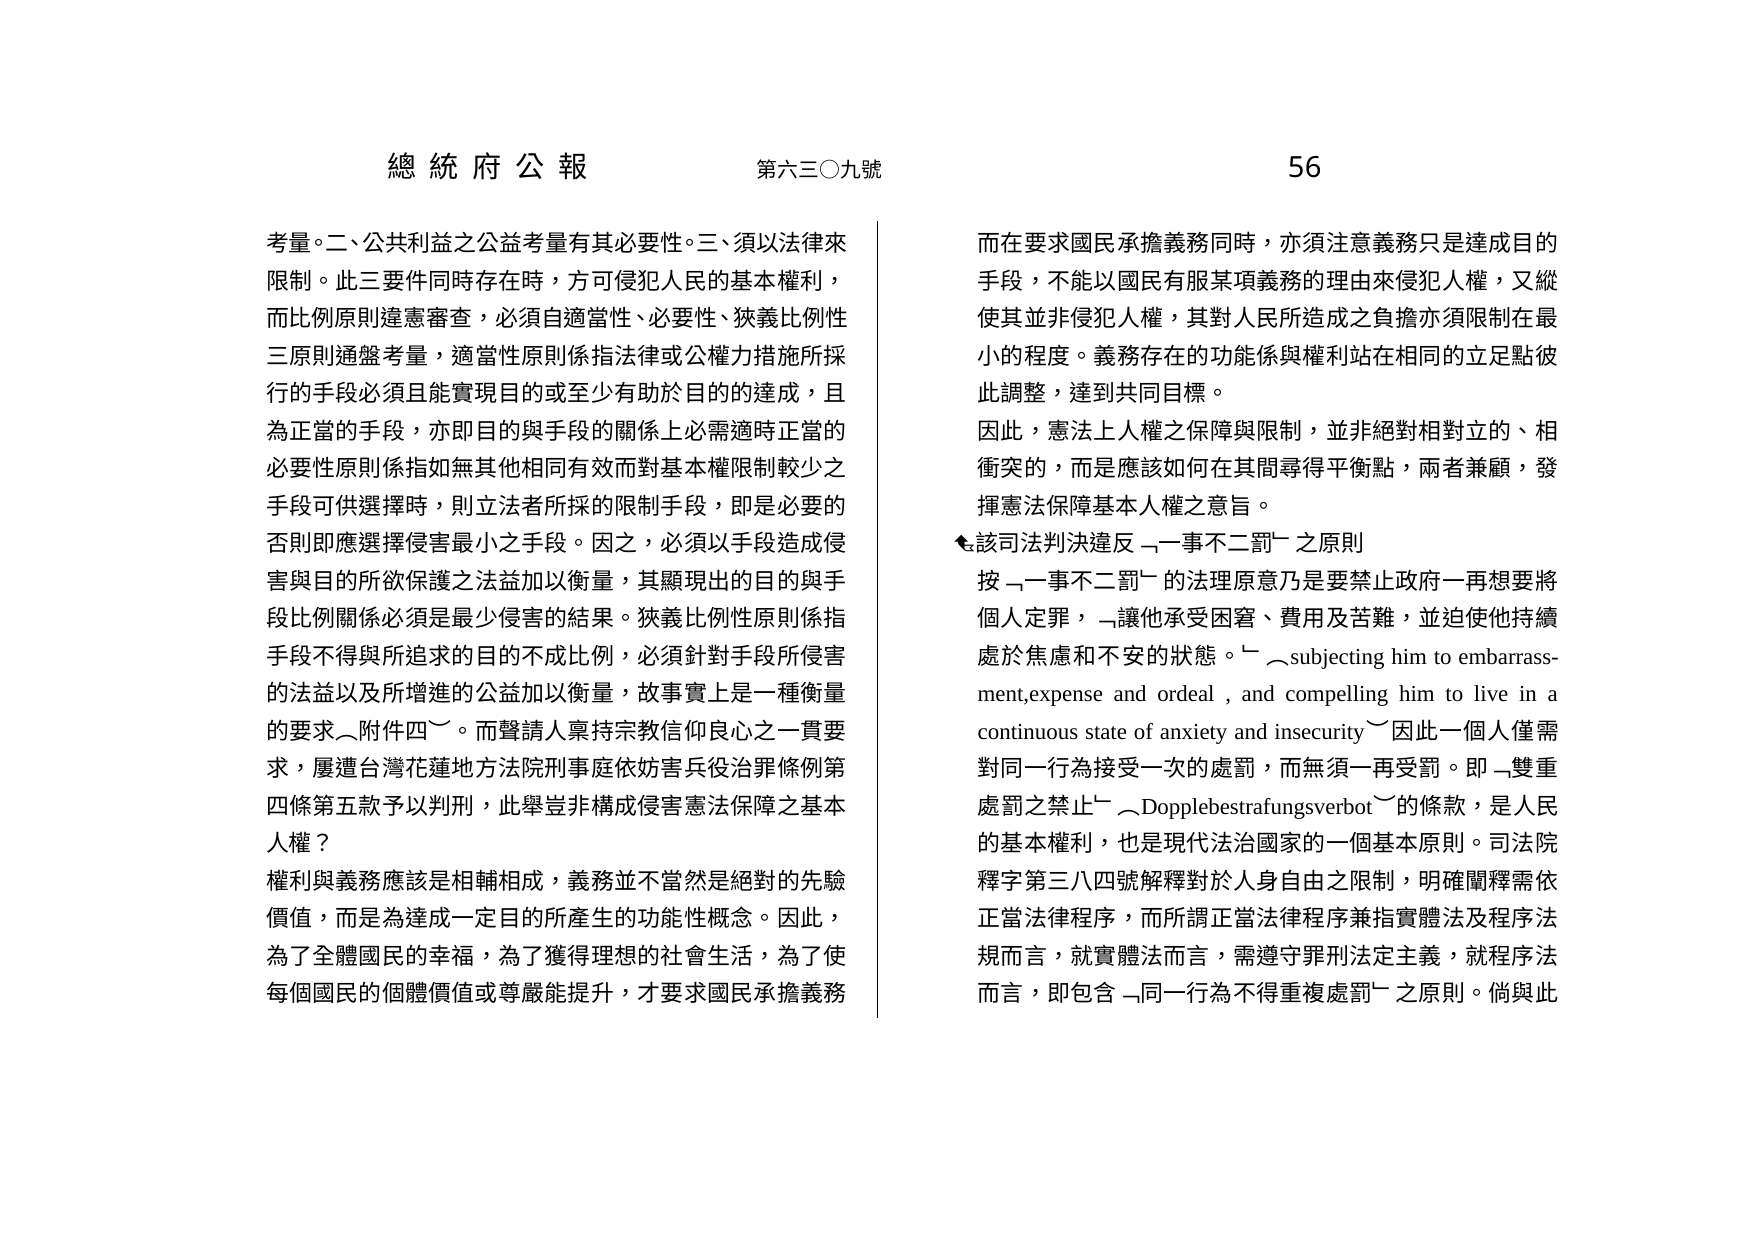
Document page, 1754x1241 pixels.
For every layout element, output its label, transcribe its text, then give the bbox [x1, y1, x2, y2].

text 憲法上對基本人權之限制，概以憲法第二十三條之比例原則予以規範，蓋比例原則係被作為維護人民基本權對抗國家公權力不法侵害之違憲審查準則。憲法第二十三條規定限制人民基本權之條件有一、基於公共利益︵廣義的︶之考量。二、公共利益之公益考量有其必要性。三、須以法律來限制。此三要件同時存在時，方可侵犯人民的基本權利，而比例原則違憲審查，必須自適當性、必要性、狹義比例性三原則通盤考量，適當性原則係指法律或公權力措施所採行的手段必須且能實現目的或至少有助於目的的達成，且為正當的手段，亦即目的與手段的關係上必需適時正當的。必要性原則係指如無其他相同有效而對基本權限制較少之手段可供選擇時，則立法者所採的限制手段，即是必要的，否則即應選擇侵害最小之手段。因之，必須以手段造成侵害與目的所欲保護之法益加以衡量，其顯現出的目的與手段比例關係必須是最少侵害的結果。狹義比例性原則係指手段不得與所追求的目的不成比例，必須針對手段所侵害的法益以及所增進的公益加以衡量，故事實上是一種衡量的要求︵附件四︶。而聲請人稟持宗教信仰良心之一貫要求，屢遭台灣花蓮地方法院刑事庭依妨害兵役治罪條例第四條第五款予以判刑，此舉豈非構成侵害憲法保障之基本人權？ [266, 222, 847, 859]
text 權利與義務應該是相輔相成，義務並不當然是絕對的先驗價值，而是為達成一定目的所產生的功能性概念。因此，為了全體國民的幸福，為了獲得理想的社會生活，為了使每個國民的個體價值或尊嚴能提升，才要求國民承擔義務。而在要求國民承擔義務同時，亦須注意義務只是達成目的手段，不能以國民有服某項義務的理由來侵犯人權，又縱使其並非侵犯人權，其對人民所造成之負擔亦須限制在最小的程度。義務存在的功能係與權利站在相同的立足點彼此調整，達到共同目標。 [977, 222, 1559, 409]
text 權利與義務應該是相輔相成，義務並不當然是絕對的先驗價值，而是為達成一定目的所產生的功能性概念。因此，為了全體國民的幸福，為了獲得理想的社會生活，為了使每個國民的個體價值或尊嚴能提升，才要求國民承擔義務。而在要求國民承擔義務同時，亦須注意義務只是達成目的手段，不能以國民有服某項義務的理由來侵犯人權，又縱使其並非侵犯人權，其對人民所造成之負擔亦須限制在最小的程度。義務存在的功能係與權利站在相同的立足點彼此調整，達到共同目標。 [266, 859, 847, 1009]
text 按﹁一事不二罰﹂的法理原意乃是要禁止政府一再想要將個人定罪，﹁讓他承受困窘、費用及苦難，並迫使他持續處於焦慮和不安的狀態。﹂︵subjecting him to embarrass-ment,expense and ordeal , and compelling him to live in a continuous state of anxiety and insecurity︶因此一個人僅需對同一行為接受一次的處罰，而無須一再受罰。即﹁雙重處罰之禁止﹂︵Dopplebestrafungsverbot︶的條款，是人民的基本權利，也是現代法治國家的一個基本原則。司法院釋字第三八四號解釋對於人身自由之限制，明確闡釋需依正當法律程序，而所謂正當法律程序兼指實體法及程序法規而言，就實體法而言，需遵守罪刑法定主義，就程序法而言，即包含﹁同一行為不得重複處罰﹂之原則。倘與此原則悖離，即應認為有違憲法上實質正當法律程序。憲法第二十條要求人民服兵役之義務，如果肯定基於宗教信念而拒絕軍事訓練者，自始至終只違反一次兵役義務，則違反此項義務就應該只接受一次刑事制裁︵附件五第二八二︱二八三頁︶，及德國聯邦憲法法院之判決可按︵註︶。對於因個人宗教信仰良心而拒服兵役，認為：這種過去所下持續到將來之良心決定，確定了行為人整個外部行為。對於良心如此之觀察，將使刑法上之行為概念依附於主觀構成要件，蓋刑法學之通說，基本上區分外在構成要件︵行為︶與內在之構成要件︵即所謂主觀之構成要件要素︶，而良心︵Gewissen︶即屬內在之構成要件，惟基於良心理由之逃役構成要件，其特殊之處在於受良心決定之拘束往往固定行為人之外在行為，以致同樣多次之行為必須被視為基本法第一百零三條第三項所指之同一行為而言。 [977, 559, 1559, 1009]
text 因此，憲法上人權之保障與限制，並非絕對相對立的、相衝突的，而是應該如何在其間尋得平衡點，兩者兼顧，發揮憲法保障基本人權之意旨。 [977, 409, 1559, 522]
text 該司法判決違反﹁一事不二罰﹂之原則 [907, 522, 1559, 559]
